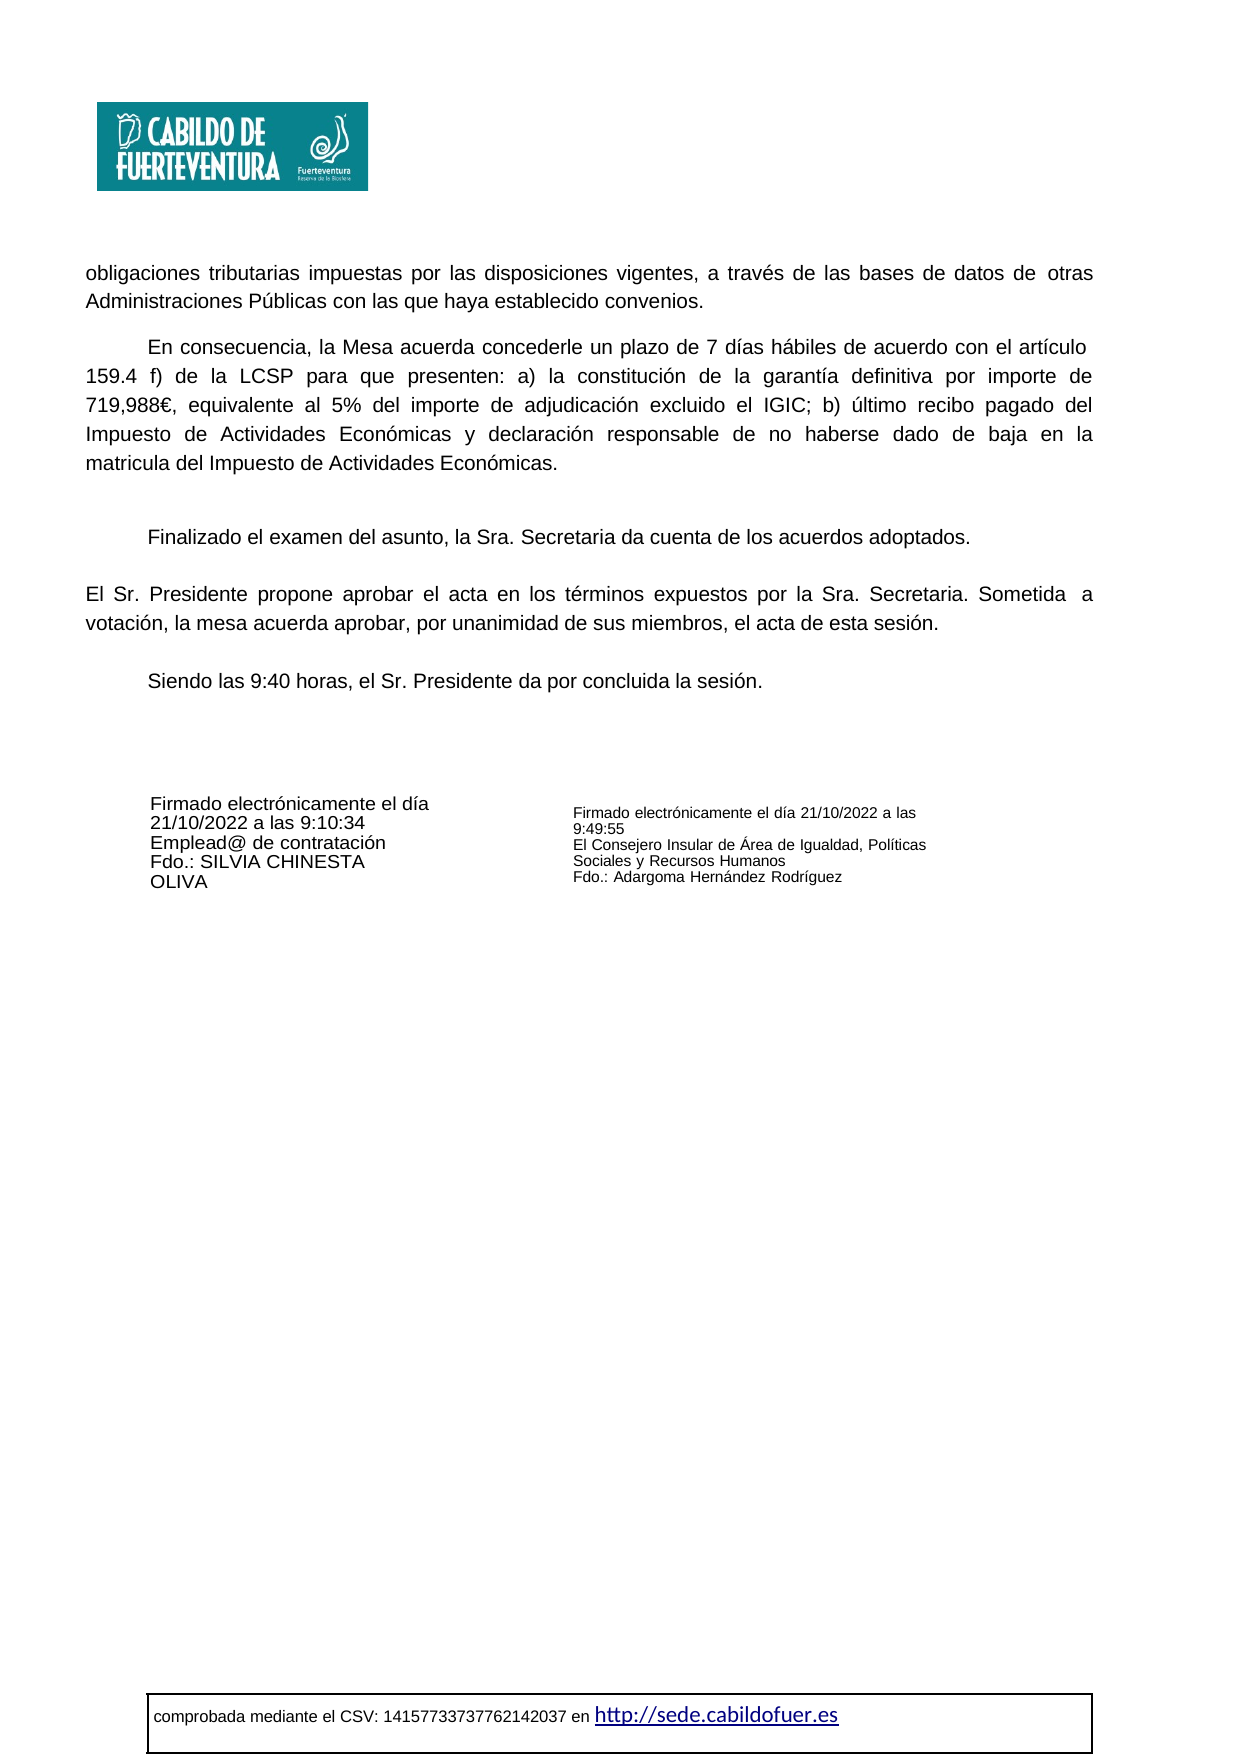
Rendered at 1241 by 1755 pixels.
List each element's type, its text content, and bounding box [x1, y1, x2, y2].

text El Consejero Insular de Área de Igualdad, Políticas Sociales y Recursos Humanos [573, 838, 965, 870]
text Firmado electrónicamente el día 21/10/2022 a las 9:10:34 [150, 794, 429, 833]
text Fdo.: Adargoma Hernández Rodríguez [573, 870, 1107, 886]
text Firmado electrónicamente el día 21/10/2022 a las 9:49:55 [573, 806, 965, 838]
text Emplead@ de contratación Fdo.: SILVIA CHINESTA OLIVA [150, 833, 428, 892]
text Siendo las 9:40 horas, el Sr. Presidente da por concluida la sesión. [147, 669, 1107, 693]
text obligaciones tributarias impuestas por las disposiciones vigentes, a través de las bases de datos de otras Administraciones Públicas con las que haya establecido convenios. [85, 260, 1093, 313]
text Finalizado el examen del asunto, la Sra. Secretaria da cuenta de los acuerdos adoptados. [147, 525, 1107, 549]
text 159.4 f) de la LCSP para que presenten: a) la constitución de la garantía definitiva por importe de 719,988€, equivalente al 5% del importe de adjudicación excluido el IGIC; b) último recibo pagado del Impuesto de Actividades Económicas y declaración responsable de no haberse dado de baja en la matricula del Impuesto de Actividades Económicas. [85, 363, 1093, 474]
text El Sr. Presidente propone aprobar el acta en los términos expuestos por la Sra. Secretaria. Sometida a votación, la mesa acuerda aprobar, por unanimidad de sus miembros, el acta de esta sesión. [85, 582, 1093, 635]
text En consecuencia, la Mesa acuerda concederle un plazo de 7 días hábiles de acuerdo con el artículo [147, 335, 1107, 359]
